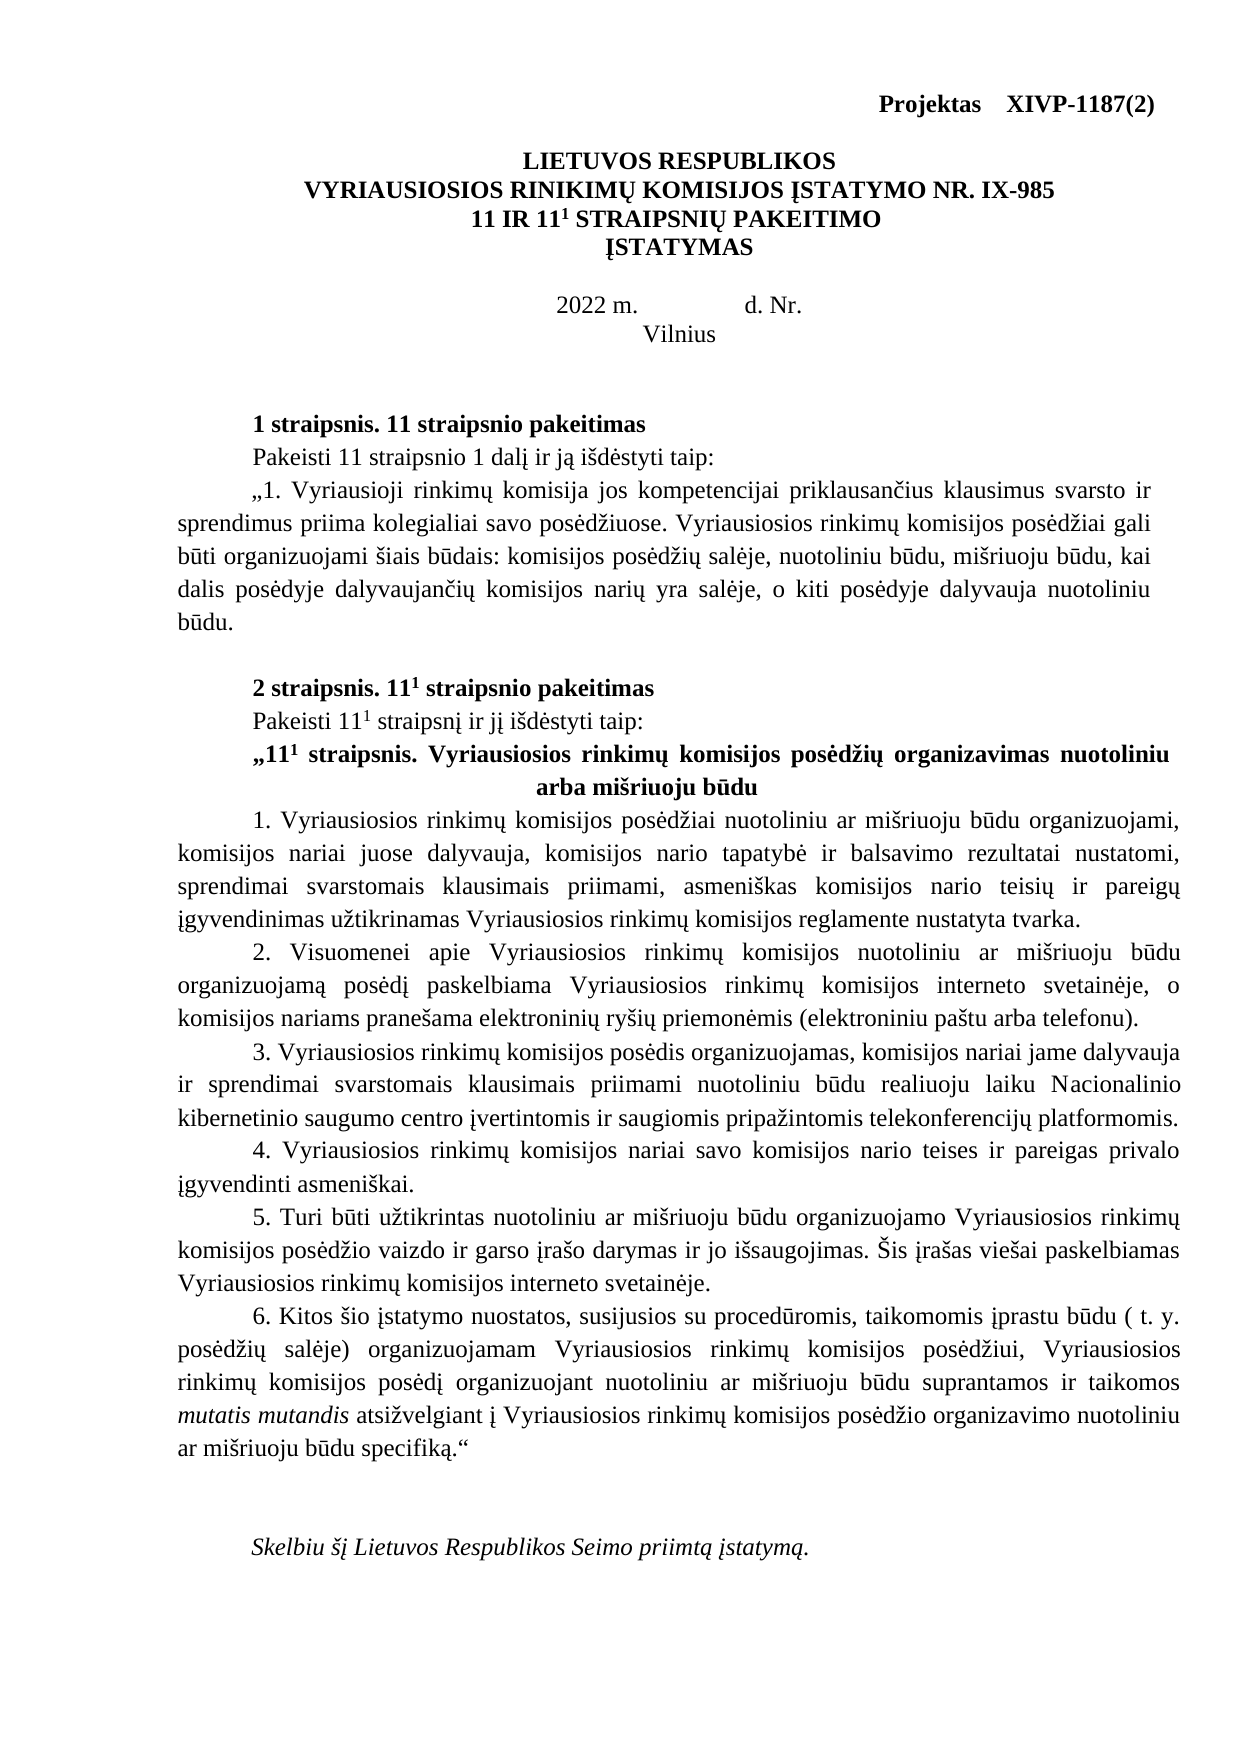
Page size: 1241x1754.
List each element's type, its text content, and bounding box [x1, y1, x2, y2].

text 4. Vyriausiosios rinkimų komisijos nariai savo komisijos nario teises ir pareigas privalo įgyvendinti asmeniškai. [177, 1136, 1181, 1197]
text 1. Vyriausiosios rinkimų komisijos posėdžiai nuotoliniu ar mišriuoju būdu organizuojami, komisijos nariai juose dalyvauja, komisijos nario tapatybė ir balsavimo rezultatai nustatomi, sprendimai svarstomais klausimais priimami, asmeniškas komisijos nario teisių ir pareigų įgyvendinimas užtikrinamas Vyriausiosios rinkimų komisijos reglamente nustatyta tvarka. [177, 805, 1181, 933]
text LIETUVOS RESPUBLIKOS [177, 146, 1181, 175]
text 3. Vyriausiosios rinkimų komisijos posėdis organizuojamas, komisijos nariai jame dalyvauja ir sprendimai svarstomais klausimais priimami nuotoliniu būdu realiuoju laiku Nacionalinio kibernetinio saugumo centro įvertintomis ir saugiomis pripažintomis telekonferencijų platformomis. [177, 1037, 1181, 1131]
text 1 straipsnis. 11 straipsnio pakeitimas [177, 409, 1181, 438]
text VYRIAUSIOSIOS RINIKIMŲ KOMISIJOS ĮSTATYMO NR. IX-985 [177, 175, 1181, 204]
text Projektas XIVP-1187(2) [177, 89, 1181, 117]
text „111 straipsnis. Vyriausiosios rinkimų komisijos posėdžių organizavimas nuotoliniu arba mišriuoju būdu [252, 739, 1181, 801]
text 2 straipsnis. 111 straipsnio pakeitimas [177, 673, 1181, 702]
text 6. Kitos šio įstatymo nuostatos, susijusios su procedūromis, taikomomis įprastu būdu ( t. y. posėdžių salėje) organizuojamam Vyriausiosios rinkimų komisijos posėdžiui, Vyriausiosios rinkimų komisijos posėdį organizuojant nuotoliniu ar mišriuoju būdu suprantamos ir taikomos mutatis mutandis atsižvelgiant į Vyriausiosios rinkimų komisijos posėdžio organizavimo nuotoliniu ar mišriuoju būdu specifiką.“ [177, 1301, 1181, 1462]
text 2. Visuomenei apie Vyriausiosios rinkimų komisijos nuotoliniu ar mišriuoju būdu organizuojamą posėdį paskelbiama Vyriausiosios rinkimų komisijos interneto svetainėje, o komisijos nariams pranešama elektroninių ryšių priemonėmis (elektroniniu paštu arba telefonu). [177, 937, 1181, 1032]
text Pakeisti 11 straipsnio 1 dalį ir ją išdėstyti taip: [177, 442, 1181, 471]
text „1. Vyriausioji rinkimų komisija jos kompetencijai priklausančius klausimus svarsto ir sprendimus priima kolegialiai savo posėdžiuose. Vyriausiosios rinkimų komisijos posėdžiai gali būti organizuojami šiais būdais: komisijos posėdžių salėje, nuotoliniu būdu, mišriuoju būdu, kai dalis posėdyje dalyvaujančių komisijos narių yra salėje, o kiti posėdyje dalyvauja nuotoliniu būdu. [177, 475, 1152, 636]
text Pakeisti 111 straipsnį ir jį išdėstyti taip: [177, 706, 1181, 735]
text 5. Turi būti užtikrintas nuotoliniu ar mišriuoju būdu organizuojamo Vyriausiosios rinkimų komisijos posėdžio vaizdo ir garso įrašo darymas ir jo išsaugojimas. Šis įrašas viešai paskelbiamas Vyriausiosios rinkimų komisijos interneto svetainėje. [177, 1202, 1181, 1296]
text 11 IR 111 straipsniŲ pakeitimo [177, 204, 1181, 232]
text 2022 m. d. Nr. [177, 290, 1181, 319]
text Vilnius [177, 319, 1181, 347]
text ĮSTATYMAS [177, 232, 1181, 261]
text Skelbiu šį Lietuvos Respublikos Seimo priimtą įstatymą. [177, 1532, 1181, 1561]
